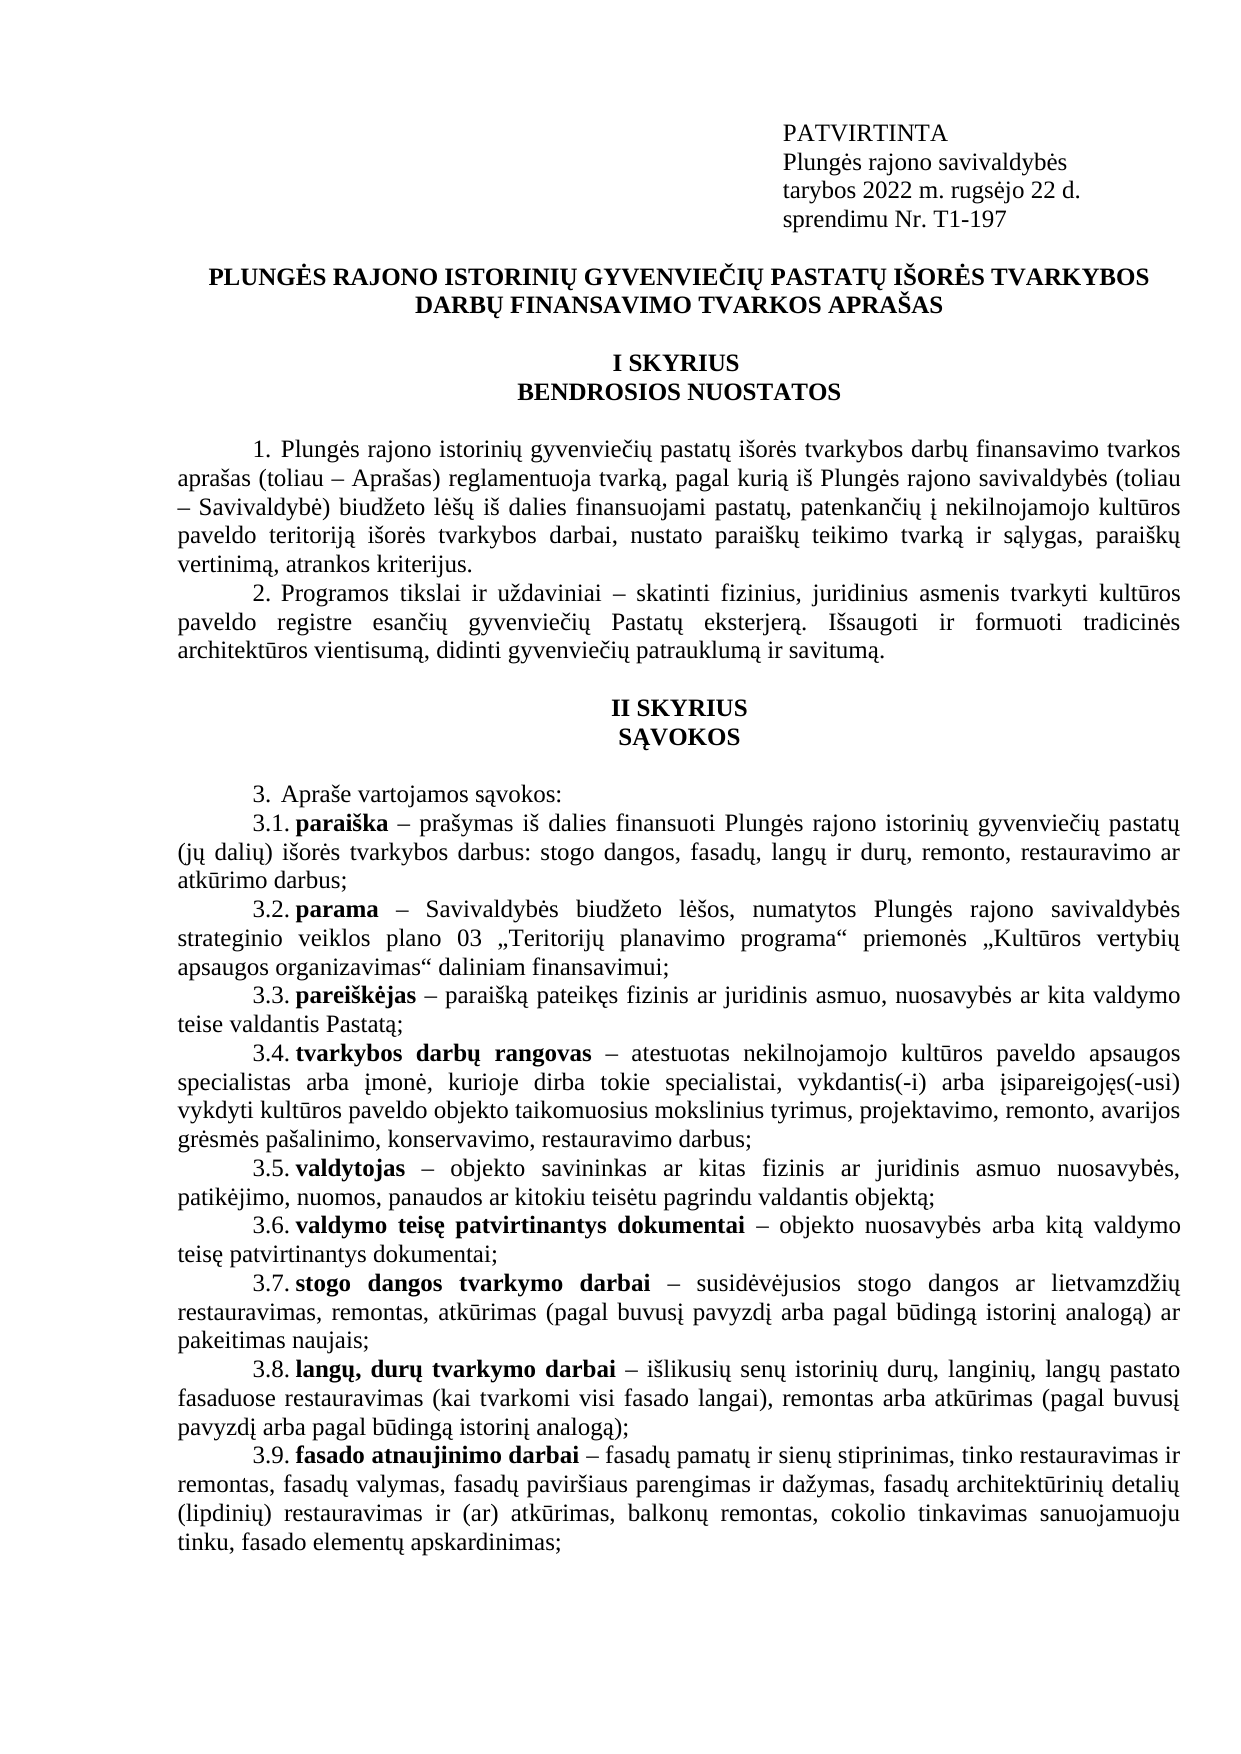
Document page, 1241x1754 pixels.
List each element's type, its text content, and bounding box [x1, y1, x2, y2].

text 3.7. stogo dangos tvarkymo darbai – susidėvėjusios stogo dangos ar lietvamzdžių restauravimas, remontas, atkūrimas (pagal buvusį pavyzdį arba pagal būdingą istorinį analogą) ar pakeitimas naujais; [177, 1268, 1181, 1354]
text PATVIRTINTA [648, 118, 1181, 147]
text sprendimu Nr. T1-197 [177, 204, 1181, 233]
text 3.1. paraiška – prašymas iš dalies finansuoti Plungės rajono istorinių gyvenviečių pastatų (jų dalių) išorės tvarkybos darbus: stogo dangos, fasadų, langų ir durų, remonto, restauravimo ar atkūrimo darbus; [177, 808, 1181, 894]
text 3.8. langų, durų tvarkymo darbai – išlikusių senų istorinių durų, langinių, langų pastato fasaduose restauravimas (kai tvarkomi visi fasado langai), remontas arba atkūrimas (pagal buvusį pavyzdį arba pagal būdingą istorinį analogą); [177, 1354, 1181, 1441]
text 3.5. valdytojas – objekto savininkas ar kitas fizinis ar juridinis asmuo nuosavybės, patikėjimo, nuomos, panaudos ar kitokiu teisėtu pagrindu valdantis objektą; [177, 1153, 1181, 1211]
text tarybos 2022 m. rugsėjo 22 d. [177, 176, 1181, 204]
text SĄVOKOS [177, 722, 1181, 751]
text 3.6. valdymo teisę patvirtinantys dokumentai – objekto nuosavybės arba kitą valdymo teisę patvirtinantys dokumentai; [177, 1211, 1181, 1268]
text PLUNGĖS RAJONO ISTORINIŲ GYVENVIEČIŲ PASTATŲ IŠORĖS TVARKYBOS DARBŲ FINANSAVIMO TVARKOS APRAŠAS [177, 262, 1181, 319]
text II SKYRIUS [177, 693, 1181, 722]
text 1. Plungės rajono istorinių gyvenviečių pastatų išorės tvarkybos darbų finansavimo tvarkos aprašas (toliau – Aprašas) reglamentuoja tvarką, pagal kurią iš Plungės rajono savivaldybės (toliau – Savivaldybė) biudžeto lėšų iš dalies finansuojami pastatų, patenkančių į nekilnojamojo kultūros paveldo teritoriją išorės tvarkybos darbai, nustato paraiškų teikimo tvarką ir sąlygas, paraiškų vertinimą, atrankos kriterijus. [177, 434, 1181, 578]
text 3. Apraše vartojamos sąvokos: [177, 779, 1181, 808]
text 3.9. fasado atnaujinimo darbai – fasadų pamatų ir sienų stiprinimas, tinko restauravimas ir remontas, fasadų valymas, fasadų paviršiaus parengimas ir dažymas, fasadų architektūrinių detalių (lipdinių) restauravimas ir (ar) atkūrimas, balkonų remontas, cokolio tinkavimas sanuojamuoju tinku, fasado elementų apskardinimas; [177, 1441, 1181, 1556]
text 3.4. tvarkybos darbų rangovas – atestuotas nekilnojamojo kultūros paveldo apsaugos specialistas arba įmonė, kurioje dirba tokie specialistai, vykdantis(-i) arba įsipareigojęs(-usi) vykdyti kultūros paveldo objekto taikomuosius mokslinius tyrimus, projektavimo, remonto, avarijos grėsmės pašalinimo, konservavimo, restauravimo darbus; [177, 1038, 1181, 1153]
text 3.2. parama – Savivaldybės biudžeto lėšos, numatytos Plungės rajono savivaldybės strateginio veiklos plano 03 „Teritorijų planavimo programa“ priemonės „Kultūros vertybių apsaugos organizavimas“ daliniam finansavimui; [177, 894, 1181, 981]
text 3.3. pareiškėjas – paraišką pateikęs fizinis ar juridinis asmuo, nuosavybės ar kita valdymo teise valdantis Pastatą; [177, 981, 1181, 1038]
text Plungės rajono savivaldybės [177, 147, 1181, 176]
text BENDROSIOS NUOSTATOS [177, 377, 1181, 406]
text I SKYRIUS [177, 348, 1181, 377]
text 2. Programos tikslai ir uždaviniai – skatinti fizinius, juridinius asmenis tvarkyti kultūros paveldo registre esančių gyvenviečių Pastatų eksterjerą. Išsaugoti ir formuoti tradicinės architektūros vientisumą, didinti gyvenviečių patrauklumą ir savitumą. [177, 578, 1181, 664]
